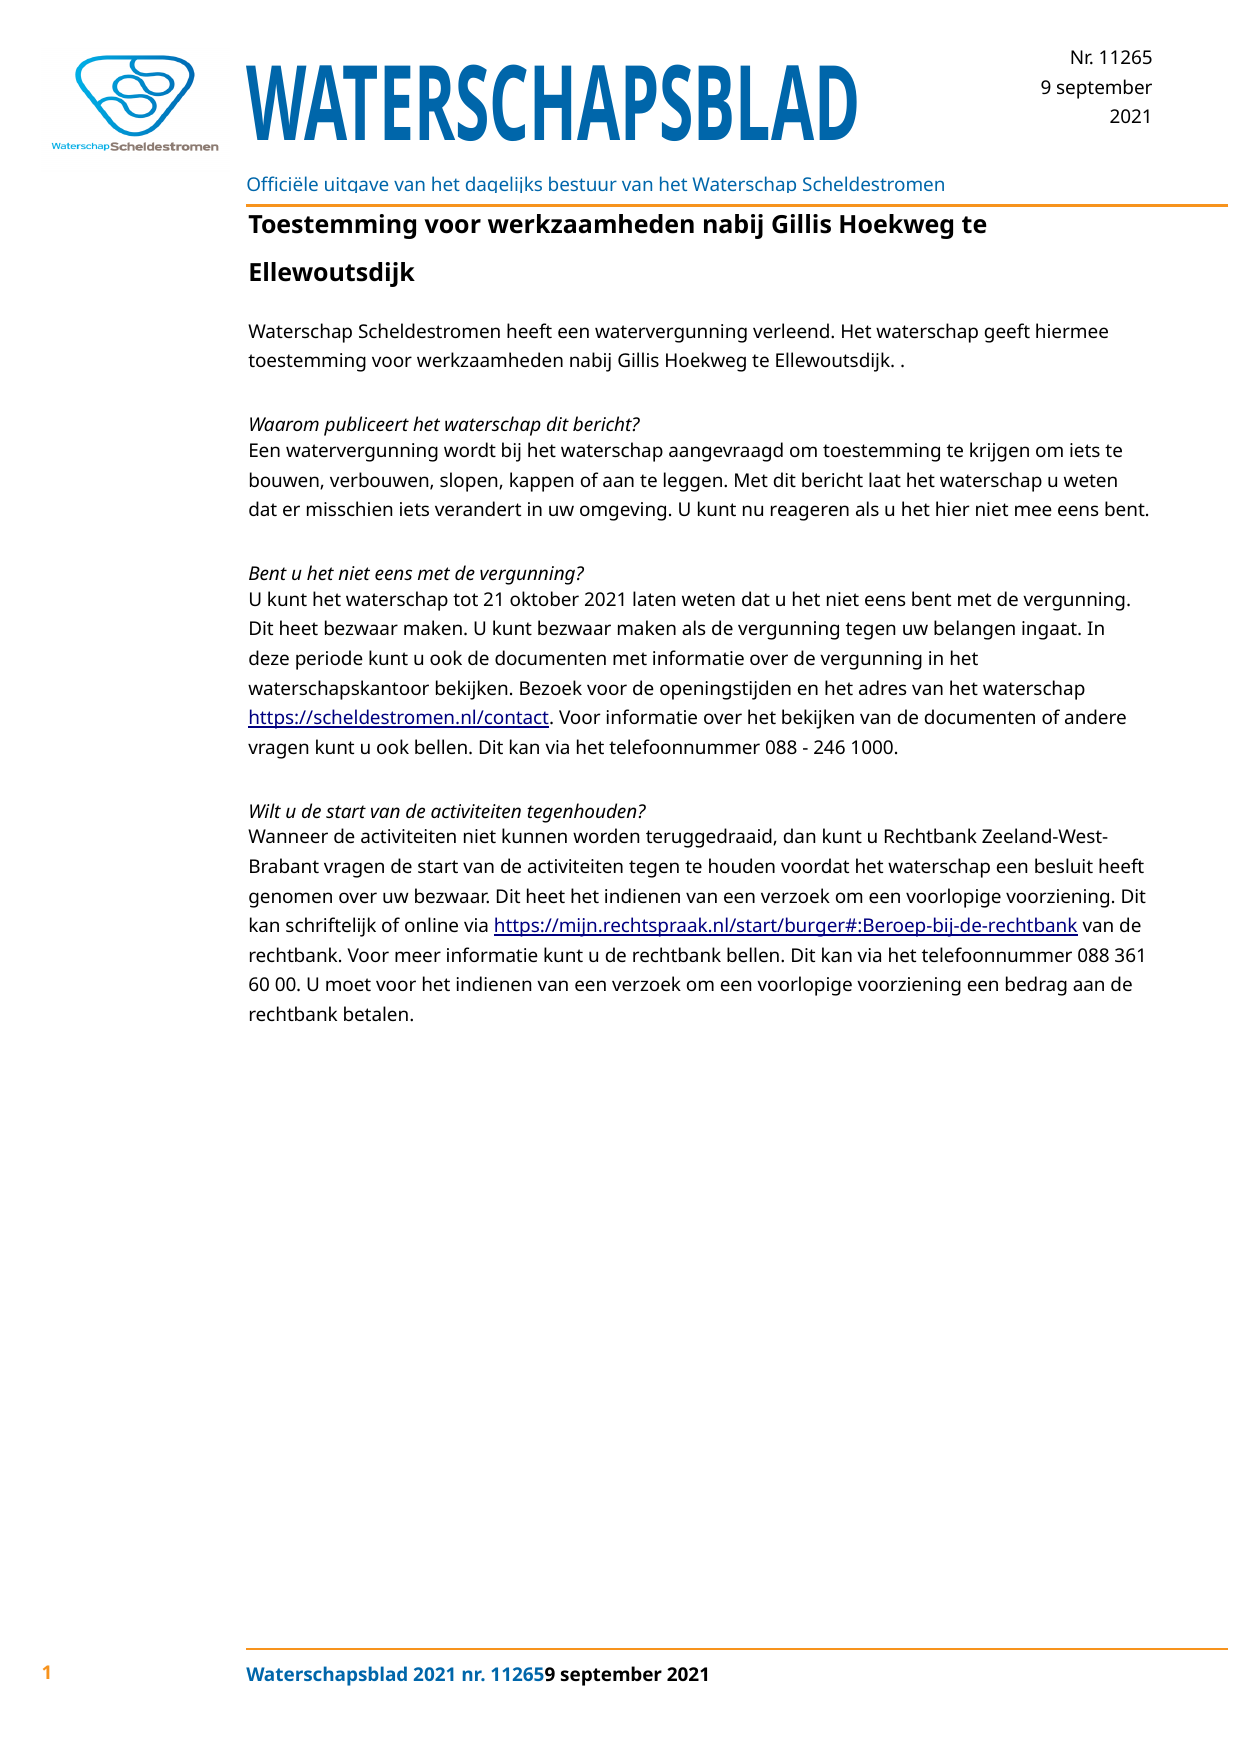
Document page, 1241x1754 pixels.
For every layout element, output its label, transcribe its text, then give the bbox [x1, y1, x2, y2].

text Waterschap Scheldestromen heeft een watervergunning verleend. Het waterschap geeft hiermee toestemming voor werkzaamheden nabij Gillis Hoekweg te Ellewoutsdijk. . [248, 318, 1152, 373]
text Waarom publiceert het waterschap dit bericht? [248, 411, 1152, 437]
text Toestemming voor werkzaamheden nabij Gillis Hoekweg te Ellewoutsdijk [248, 207, 1152, 288]
text Een watervergunning wordt bij het waterschap aangevraagd om toestemming te krijgen om iets te bouwen, verbouwen, slopen, kappen of aan te leggen. Met dit bericht laat het waterschap u weten dat er misschien iets verandert in uw omgeving. U kunt nu reageren als u het hier niet mee eens bent. [248, 437, 1152, 522]
text Bent u het niet eens met de vergunning? [248, 560, 1152, 586]
text Wanneer de activiteiten niet kunnen worden teruggedraaid, dan kunt u Rechtbank Zeeland-West-Brabant vragen de start van de activiteiten tegen te houden voordat het waterschap een besluit heeft genomen over uw bezwaar. Dit heet het indienen van een verzoek om een voorlopige voorziening. Dit kan schriftelijk of online via https://mijn.rechtspraak.nl/start/burger#:Beroep-bij-de-rechtbank van de rechtbank. Voor meer informatie kunt u de rechtbank bellen. Dit kan via het telefoonnummer 088 361 60 00. U moet voor het indienen van een verzoek om een voorlopige voorziening een bedrag aan de rechtbank betalen. [248, 824, 1152, 1027]
picture [41, 47, 231, 172]
text U kunt het waterschap tot 21 oktober 2021 laten weten dat u het niet eens bent met de vergunning. Dit heet bezwaar maken. U kunt bezwaar maken als de vergunning tegen uw belangen ingaat. In deze periode kunt u ook de documenten met informatie over de vergunning in het waterschapskantoor bekijken. Bezoek voor de openingstijden en het adres van het waterschap https://scheldestromen.nl/contact. Voor informatie over het bekijken van de documenten of andere vragen kunt u ook bellen. Dit kan via het telefoonnummer 088 - 246 1000. [248, 586, 1152, 760]
text Wilt u de start van de activiteiten tegenhouden? [248, 798, 1152, 824]
